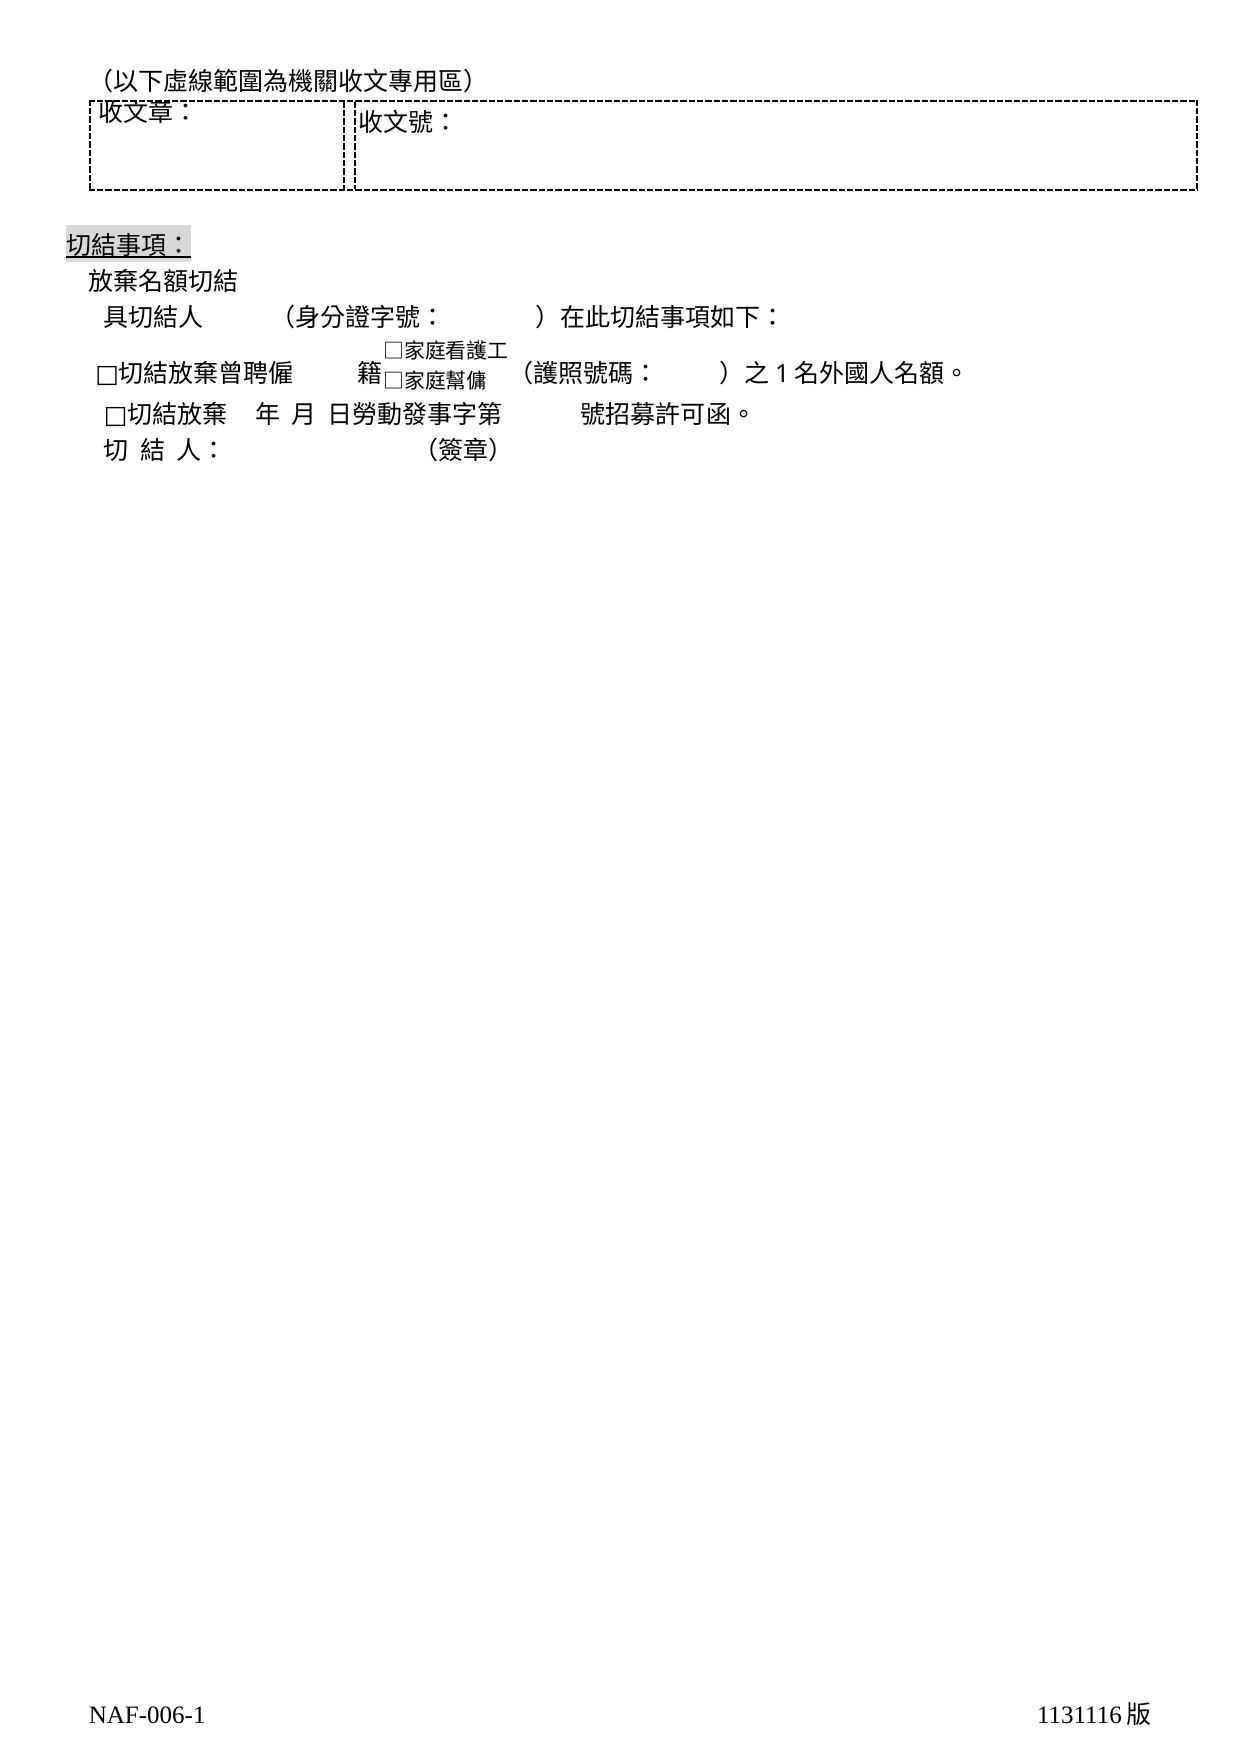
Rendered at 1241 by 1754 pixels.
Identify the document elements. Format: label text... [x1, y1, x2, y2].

text 具切結人 （身分證字號： ）在此切結事項如下： [103, 298, 1175, 334]
text 切 結 人： （簽章） [104, 431, 1175, 467]
text □切結放棄 年 月 日勞動發事字第 號招募許可函。 [103, 394, 1175, 431]
table_header 收文章： [90, 100, 343, 189]
text （以下虛線範圍為機關收文專用區） [89, 70, 1181, 95]
text □切結放棄曾聘僱 籍□家庭看護工□家庭幫傭（護照號碼： ）之1名外國人名額。 [89, 334, 1175, 394]
text 切結事項： [66, 225, 1175, 262]
table_header 收文號： [355, 100, 1197, 189]
table_header [344, 100, 355, 189]
text 放棄名額切結 [89, 262, 1175, 298]
